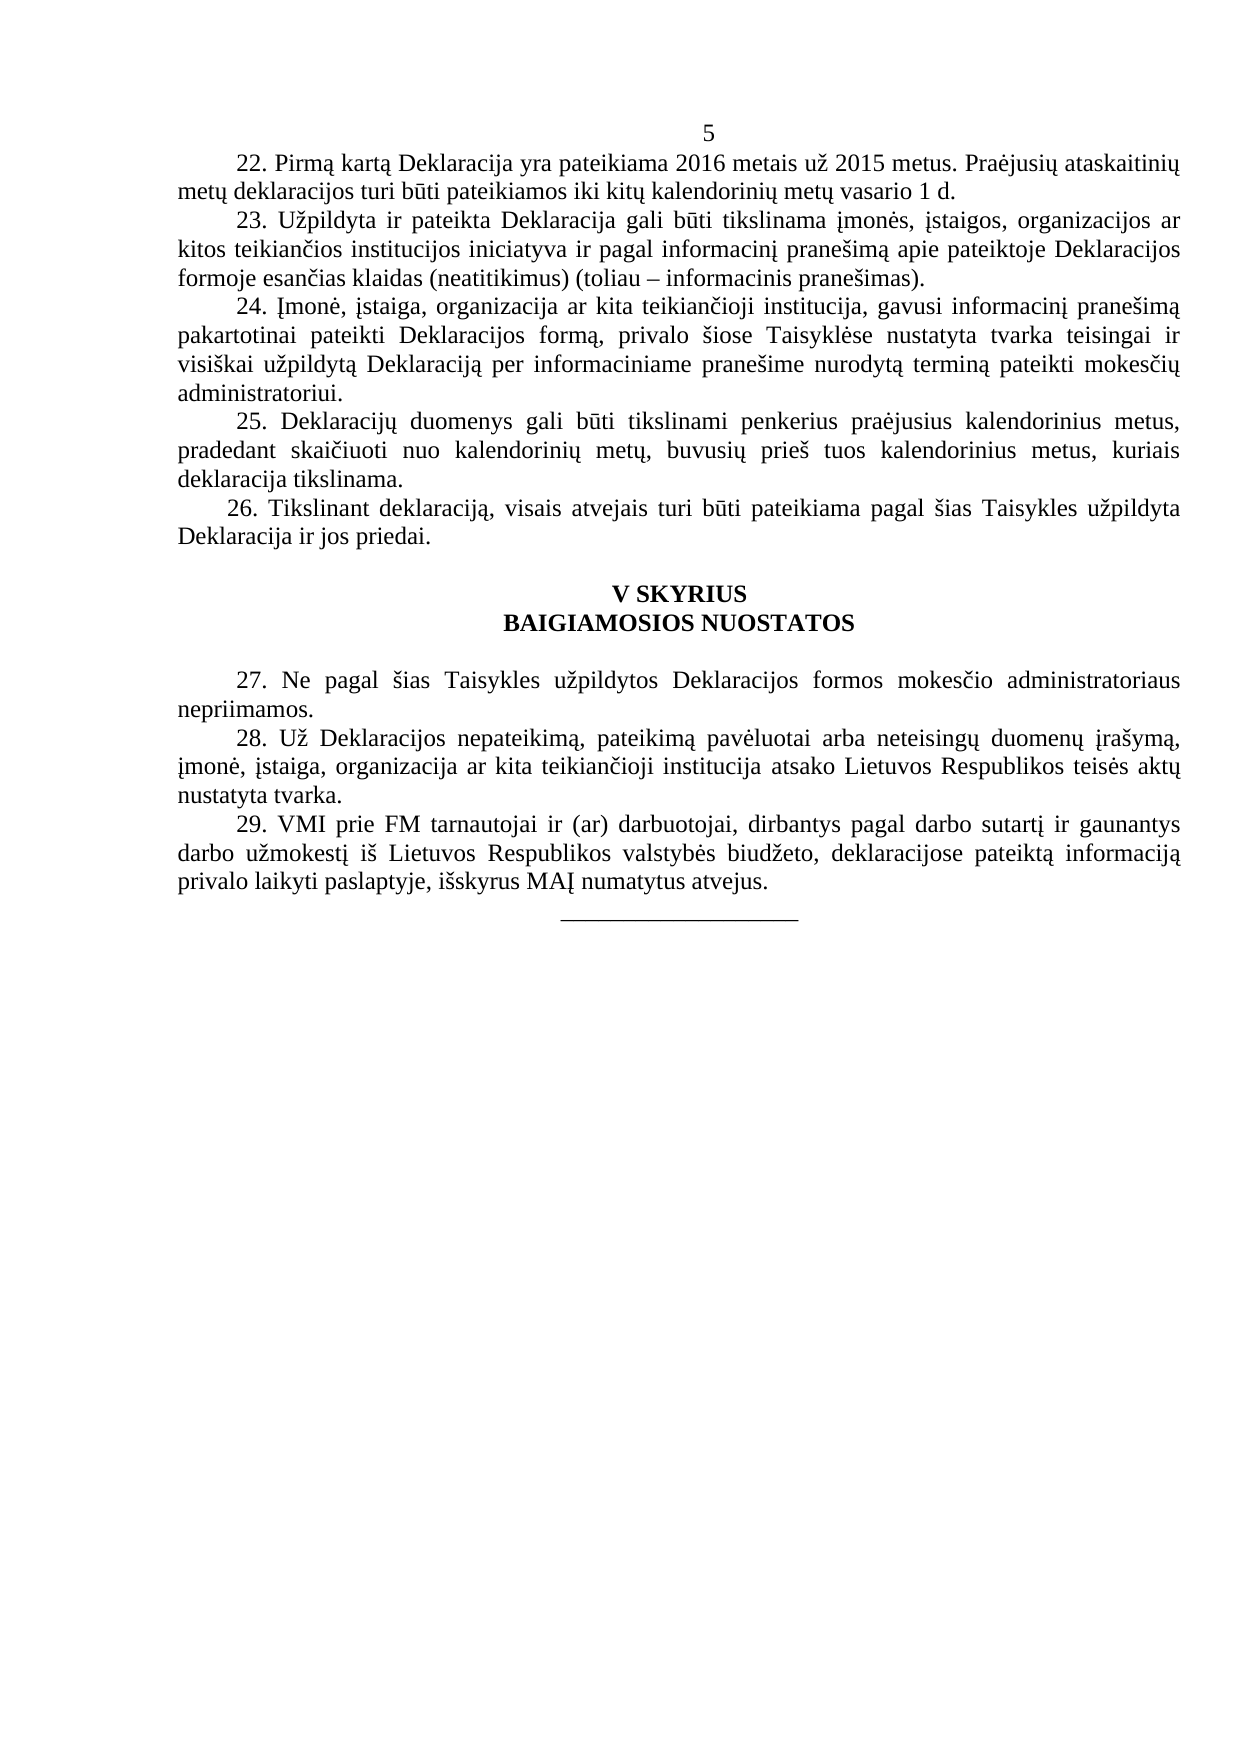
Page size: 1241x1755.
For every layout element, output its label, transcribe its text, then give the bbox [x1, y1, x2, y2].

text 25. Deklaracijų duomenys gali būti tikslinami penkerius praėjusius kalendorinius metus, pradedant skaičiuoti nuo kalendorinių metų, buvusių prieš tuos kalendorinius metus, kuriais deklaracija tikslinama. [177, 406, 1181, 493]
text 24. Įmonė, įstaiga, organizacija ar kita teikiančioji institucija, gavusi informacinį pranešimą pakartotinai pateikti Deklaracijos formą, privalo šiose Taisyklėse nustatyta tvarka teisingai ir visiškai užpildytą Deklaraciją per informaciniame pranešime nurodytą terminą pateikti mokesčių administratoriui. [177, 291, 1181, 406]
text 26. Tikslinant deklaraciją, visais atvejais turi būti pateikiama pagal šias Taisykles užpildyta Deklaracija ir jos priedai. [177, 493, 1181, 550]
text 29. VMI prie FM tarnautojai ir (ar) darbuotojai, dirbantys pagal darbo sutartį ir gaunantys darbo užmokestį iš Lietuvos Respublikos valstybės biudžeto, deklaracijose pateiktą informaciją privalo laikyti paslaptyje, išskyrus MAĮ numatytus atvejus. [177, 809, 1181, 895]
text 28. Už Deklaracijos nepateikimą, pateikimą pavėluotai arba neteisingų duomenų įrašymą, įmonė, įstaiga, organizacija ar kita teikiančioji institucija atsako Lietuvos Respublikos teisės aktų nustatyta tvarka. [177, 723, 1181, 809]
text 23. Užpildyta ir pateikta Deklaracija gali būti tikslinama įmonės, įstaigos, organizacijos ar kitos teikiančios institucijos iniciatyva ir pagal informacinį pranešimą apie pateiktoje Deklaracijos formoje esančias klaidas (neatitikimus) (toliau – informacinis pranešimas). [177, 205, 1181, 291]
text 22. Pirmą kartą Deklaracija yra pateikiama 2016 metais už 2015 metus. Praėjusių ataskaitinių metų deklaracijos turi būti pateikiamos iki kitų kalendorinių metų vasario 1 d. [177, 148, 1181, 205]
text V SKYRIUS [177, 579, 1181, 608]
text BAIGIAMOSIOS NUOSTATOS [177, 608, 1181, 636]
text 27. Ne pagal šias Taisykles užpildytos Deklaracijos formos mokesčio administratoriaus nepriimamos. [177, 665, 1181, 723]
text ___________________ [177, 895, 1181, 924]
